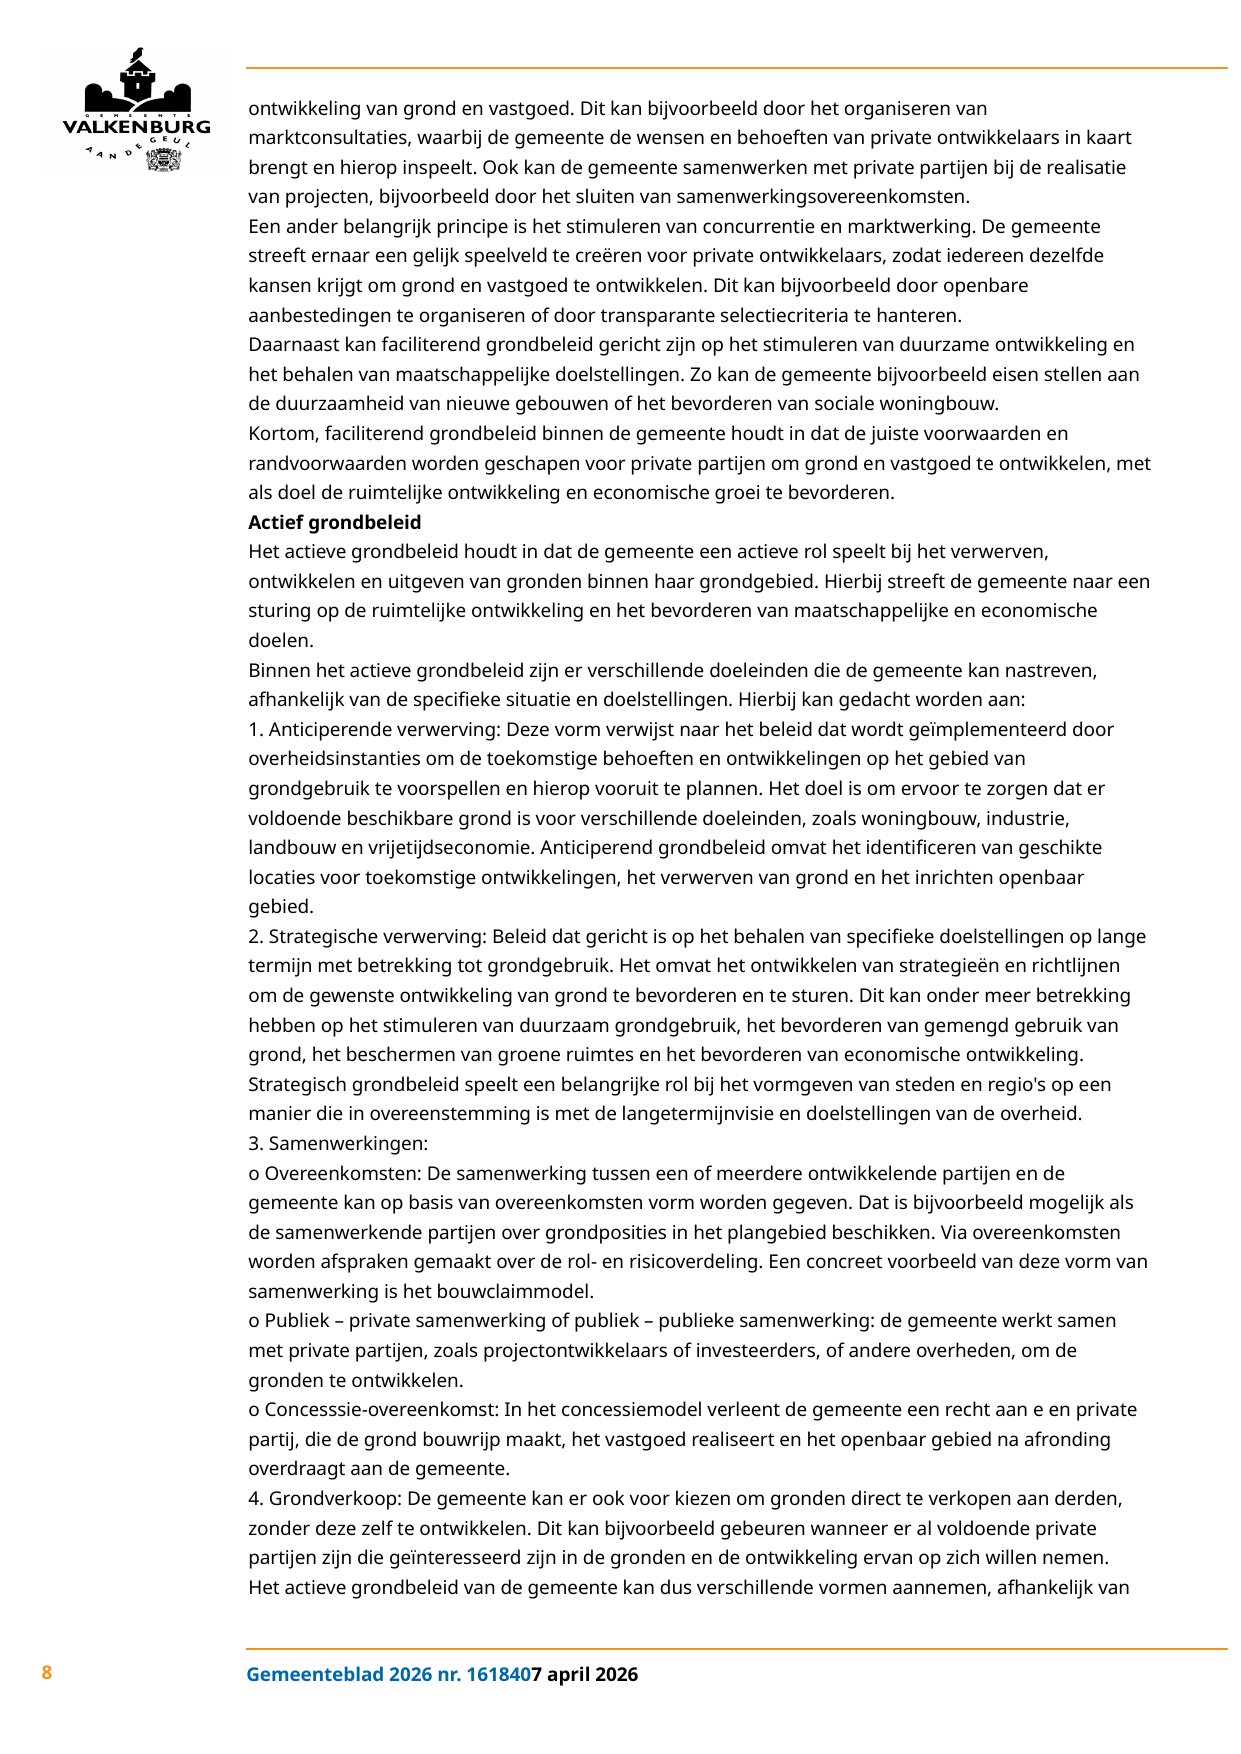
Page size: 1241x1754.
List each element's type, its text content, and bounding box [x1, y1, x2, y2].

text Het actieve grondbeleid van de gemeente kan dus verschillende vormen aannemen, afhankelijk van [248, 1574, 1152, 1600]
text Kortom, faciliterend grondbeleid binnen de gemeente houdt in dat de juiste voorwaarden en randvoorwaarden worden geschapen voor private partijen om grond en vastgoed te ontwikkelen, met als doel de ruimtelijke ontwikkeling en economische groei te bevorderen. [248, 420, 1152, 505]
text 3. Samenwerkingen: [248, 1130, 1152, 1156]
text ontwikkeling van grond en vastgoed. Dit kan bijvoorbeeld door het organiseren van marktconsultaties, waarbij de gemeente de wensen en behoeften van private ontwikkelaars in kaart brengt en hierop inspeelt. Ook kan de gemeente samenwerken met private partijen bij de realisatie van projecten, bijvoorbeeld door het sluiten van samenwerkingsovereenkomsten. [248, 95, 1152, 209]
text Actief grondbeleid [248, 509, 1152, 535]
text o Publiek – private samenwerking of publiek – publieke samenwerking: de gemeente werkt samen met private partijen, zoals projectontwikkelaars of investeerders, of andere overheden, om de gronden te ontwikkelen. [248, 1308, 1152, 1393]
text Daarnaast kan faciliterend grondbeleid gericht zijn op het stimuleren van duurzame ontwikkeling en het behalen van maatschappelijke doelstellingen. Zo kan de gemeente bijvoorbeeld eisen stellen aan de duurzaamheid van nieuwe gebouwen of het bevorderen van sociale woningbouw. [248, 331, 1152, 416]
text 2. Strategische verwerving: Beleid dat gericht is op het behalen van specifieke doelstellingen op lange termijn met betrekking tot grondgebruik. Het omvat het ontwikkelen van strategieën en richtlijnen om de gewenste ontwikkeling van grond te bevorderen en te sturen. Dit kan onder meer betrekking hebben op het stimuleren van duurzaam grondgebruik, het bevorderen van gemengd gebruik van grond, het beschermen van groene ruimtes en het bevorderen van economische ontwikkeling. Strategisch grondbeleid speelt een belangrijke rol bij het vormgeven van steden en regio's op een manier die in overeenstemming is met de langetermijnvisie en doelstellingen van de overheid. [248, 923, 1152, 1126]
text 4. Grondverkoop: De gemeente kan er ook voor kiezen om gronden direct te verkopen aan derden, zonder deze zelf te ontwikkelen. Dit kan bijvoorbeeld gebeuren wanneer er al voldoende private partijen zijn die geïnteresseerd zijn in de gronden en de ontwikkeling ervan op zich willen nemen. [248, 1485, 1152, 1570]
text Een ander belangrijk principe is het stimuleren van concurrentie en marktwerking. De gemeente streeft ernaar een gelijk speelveld te creëren voor private ontwikkelaars, zodat iedereen dezelfde kansen krijgt om grond en vastgoed te ontwikkelen. Dit kan bijvoorbeeld door openbare aanbestedingen te organiseren of door transparante selectiecriteria te hanteren. [248, 213, 1152, 328]
text o Overeenkomsten: De samenwerking tussen een of meerdere ontwikkelende partijen en de gemeente kan op basis van overeenkomsten vorm worden gegeven. Dat is bijvoorbeeld mogelijk als de samenwerkende partijen over grondposities in het plangebied beschikken. Via overeenkomsten worden afspraken gemaakt over de rol- en risicoverdeling. Een concreet voorbeeld van deze vorm van samenwerking is het bouwclaimmodel. [248, 1160, 1152, 1304]
picture [41, 47, 231, 172]
text Het actieve grondbeleid houdt in dat de gemeente een actieve rol speelt bij het verwerven, ontwikkelen en uitgeven van gronden binnen haar grondgebied. Hierbij streeft de gemeente naar een sturing op de ruimtelijke ontwikkeling en het bevorderen van maatschappelijke en economische doelen. [248, 538, 1152, 653]
text o Concesssie-overeenkomst: In het concessiemodel verleent de gemeente een recht aan e en private partij, die de grond bouwrijp maakt, het vastgoed realiseert en het openbaar gebied na afronding overdraagt aan de gemeente. [248, 1396, 1152, 1481]
text 1. Anticiperende verwerving: Deze vorm verwijst naar het beleid dat wordt geïmplementeerd door overheidsinstanties om de toekomstige behoeften en ontwikkelingen op het gebied van grondgebruik te voorspellen en hierop vooruit te plannen. Het doel is om ervoor te zorgen dat er voldoende beschikbare grond is voor verschillende doeleinden, zoals woningbouw, industrie, landbouw en vrijetijdseconomie. Anticiperend grondbeleid omvat het identificeren van geschikte locaties voor toekomstige ontwikkelingen, het verwerven van grond en het inrichten openbaar gebied. [248, 716, 1152, 919]
text Binnen het actieve grondbeleid zijn er verschillende doeleinden die de gemeente kan nastreven, afhankelijk van de specifieke situatie en doelstellingen. Hierbij kan gedacht worden aan: [248, 657, 1152, 712]
